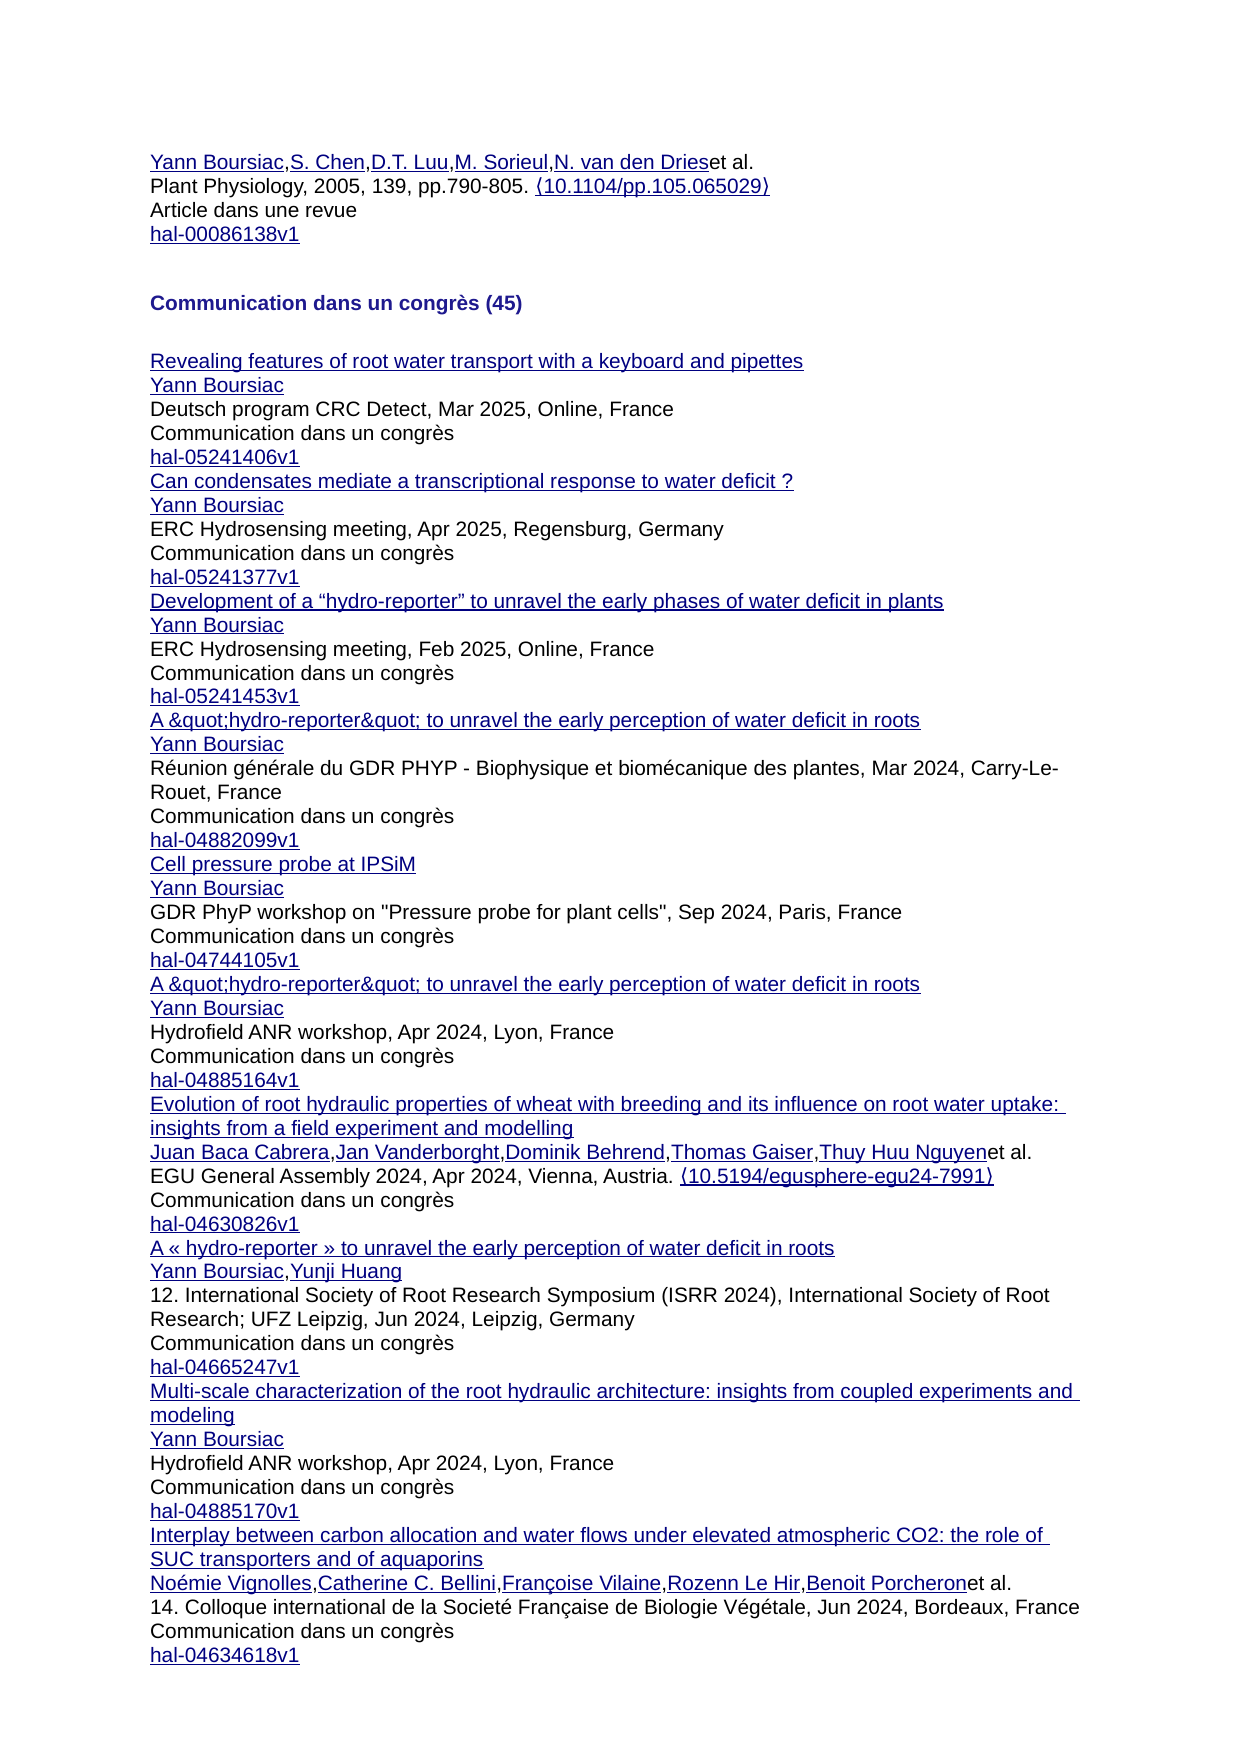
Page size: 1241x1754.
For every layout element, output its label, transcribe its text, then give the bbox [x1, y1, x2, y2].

table_cell Development of a “hydro-reporter” to unravel the early phases of water deficit in plants Yann Boursiac ERC Hydrosensing meeting, Feb 2025, Online, France Communication dans un congrès hal-05241453v1 [150, 589, 1090, 708]
table_cell Cell pressure probe at IPSiM Yann Boursiac GDR PhyP workshop on "Pressure probe for plant cells", Sep 2024, Paris, France Communication dans un congrès hal-04744105v1 [150, 852, 1090, 972]
table_cell A &quot;hydro-reporter&quot; to unravel the early perception of water deficit in roots Yann Boursiac Réunion générale du GDR PHYP - Biophysique et biomécanique des plantes, Mar 2024, Carry-Le-Rouet, France Communication dans un congrès hal-04882099v1 [150, 708, 1090, 852]
table_cell A « hydro-reporter » to unravel the early perception of water deficit in roots Yann Boursiac,Yunji Huang 12. International Society of Root Research Symposium (ISRR 2024), International Society of Root Research; UFZ Leipzig, Jun 2024, Leipzig, Germany Communication dans un congrès hal-04665247v1 [150, 1235, 1090, 1379]
table_cell A &quot;hydro-reporter&quot; to unravel the early perception of water deficit in roots Yann Boursiac Hydrofield ANR workshop, Apr 2024, Lyon, France Communication dans un congrès hal-04885164v1 [150, 972, 1090, 1092]
table_cell Evolution of root hydraulic properties of wheat with breeding and its influence on root water uptake: insights from a field experiment and modelling Juan Baca Cabrera,Jan Vanderborght,Dominik Behrend,Thomas Gaiser,Thuy Huu Nguyenet al. EGU General Assembly 2024, Apr 2024, Vienna, Austria. ⟨10.5194/egusphere-egu24-7991⟩ Communication dans un congrès hal-04630826v1 [150, 1092, 1090, 1235]
subtitle Communication dans un congrès (45) [150, 291, 1090, 314]
table_cell Interplay between carbon allocation and water flows under elevated atmospheric CO2: the role of SUC transporters and of aquaporins Noémie Vignolles,Catherine C. Bellini,Françoise Vilaine,Rozenn Le Hir,Benoit Porcheronet al. 14. Colloque international de la Societé Française de Biologie Végétale, Jun 2024, Bordeaux, France Communication dans un congrès hal-04634618v1 [150, 1523, 1090, 1667]
table_cell Multi-scale characterization of the root hydraulic architecture: insights from coupled experiments and modeling Yann Boursiac Hydrofield ANR workshop, Apr 2024, Lyon, France Communication dans un congrès hal-04885170v1 [150, 1379, 1090, 1523]
table_cell Can condensates mediate a transcriptional response to water deficit ? Yann Boursiac ERC Hydrosensing meeting, Apr 2025, Regensburg, Germany Communication dans un congrès hal-05241377v1 [150, 469, 1090, 588]
table_header Revealing features of root water transport with a keyboard and pipettes Yann Boursiac Deutsch program CRC Detect, Mar 2025, Online, France Communication dans un congrès hal-05241406v1 [150, 349, 1090, 469]
table_cell Yann Boursiac,S. Chen,D.T. Luu,M. Sorieul,N. van den Drieset al. Plant Physiology, 2005, 139, pp.790-805. ⟨10.1104/pp.105.065029⟩ Article dans une revue hal-00086138v1 [150, 150, 1090, 246]
